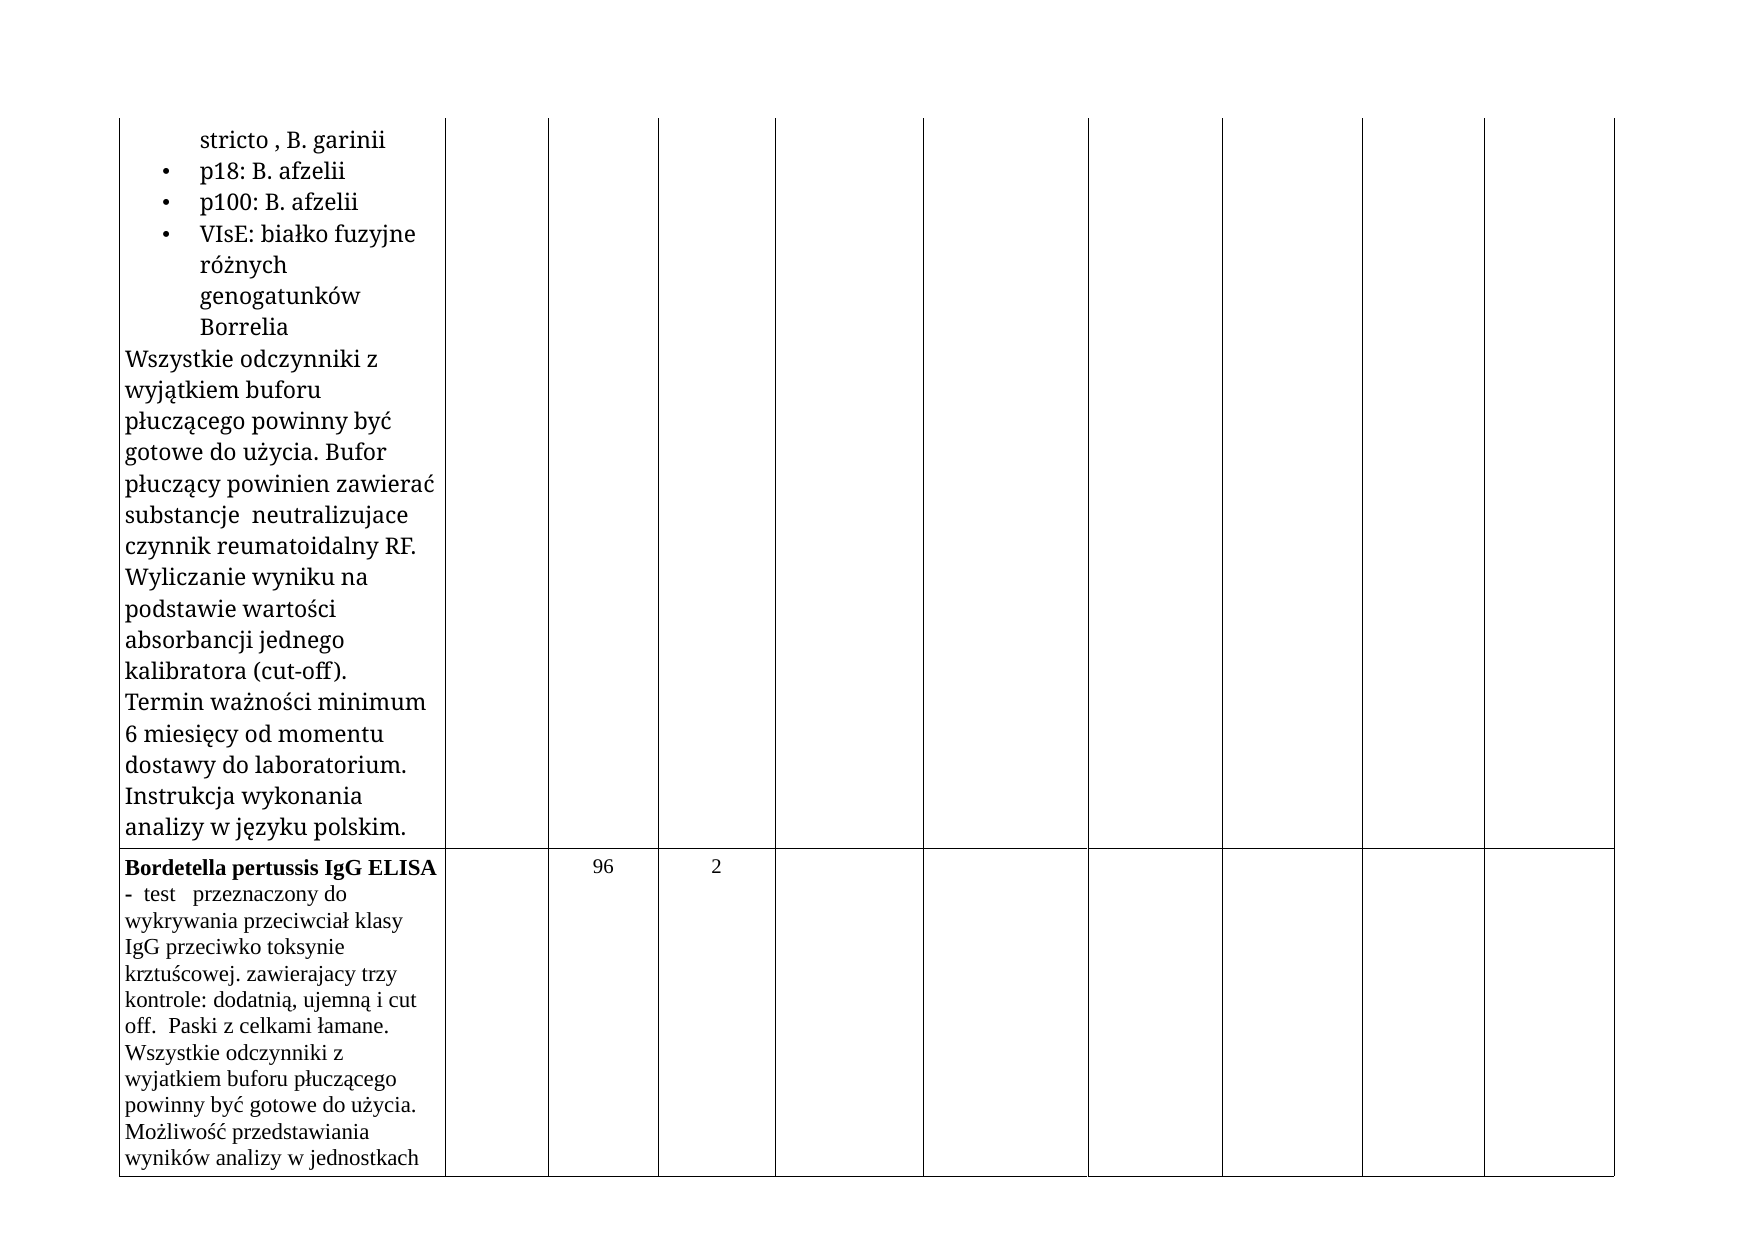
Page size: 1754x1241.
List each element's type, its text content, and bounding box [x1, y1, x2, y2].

table_cell [1089, 849, 1222, 1176]
table_cell [1485, 849, 1614, 1176]
table_cell [1089, 118, 1222, 848]
table_cell [1223, 849, 1362, 1176]
table_cell [924, 849, 1087, 1176]
table_cell [446, 849, 548, 1176]
table_cell [1363, 118, 1484, 848]
table_cell [1363, 849, 1484, 1176]
table_cell [446, 118, 548, 848]
table_cell [924, 118, 1087, 848]
table_cell [1223, 118, 1362, 848]
table_cell 96 [549, 849, 658, 1176]
table_cell [1485, 118, 1614, 848]
table_cell [659, 118, 775, 848]
table_cell stricto , B. garinii p18: B. afzelii p100: B. afzelii VIsE: białko fuzyjne różnych genogatunków Borrelia Wszystkie odczynniki z wyjątkiem buforu płuczącego powinny być gotowe do użycia. Bufor płuczący powinien zawierać substancje neutralizujace czynnik reumatoidalny RF. Wyliczanie wyniku na podstawie wartości absorbancji jednego kalibratora (cut-off). Termin ważności minimum 6 miesięcy od momentu dostawy do laboratorium. Instrukcja wykonania analizy w języku polskim. [120, 118, 445, 848]
table_cell [549, 118, 658, 848]
table_cell Bordetella pertussis IgG ELISA - test przeznaczony do wykrywania przeciwciał klasy IgG przeciwko toksynie krztuścowej. zawierajacy trzy kontrole: dodatnią, ujemną i cut off. Paski z celkami łamane. Wszystkie odczynniki z wyjatkiem buforu płuczącego powinny być gotowe do użycia. Możliwość przedstawiania wyników analizy w jednostkach [120, 849, 445, 1176]
table_cell 2 [659, 849, 775, 1176]
table_cell [776, 849, 923, 1176]
table_cell [776, 118, 923, 848]
